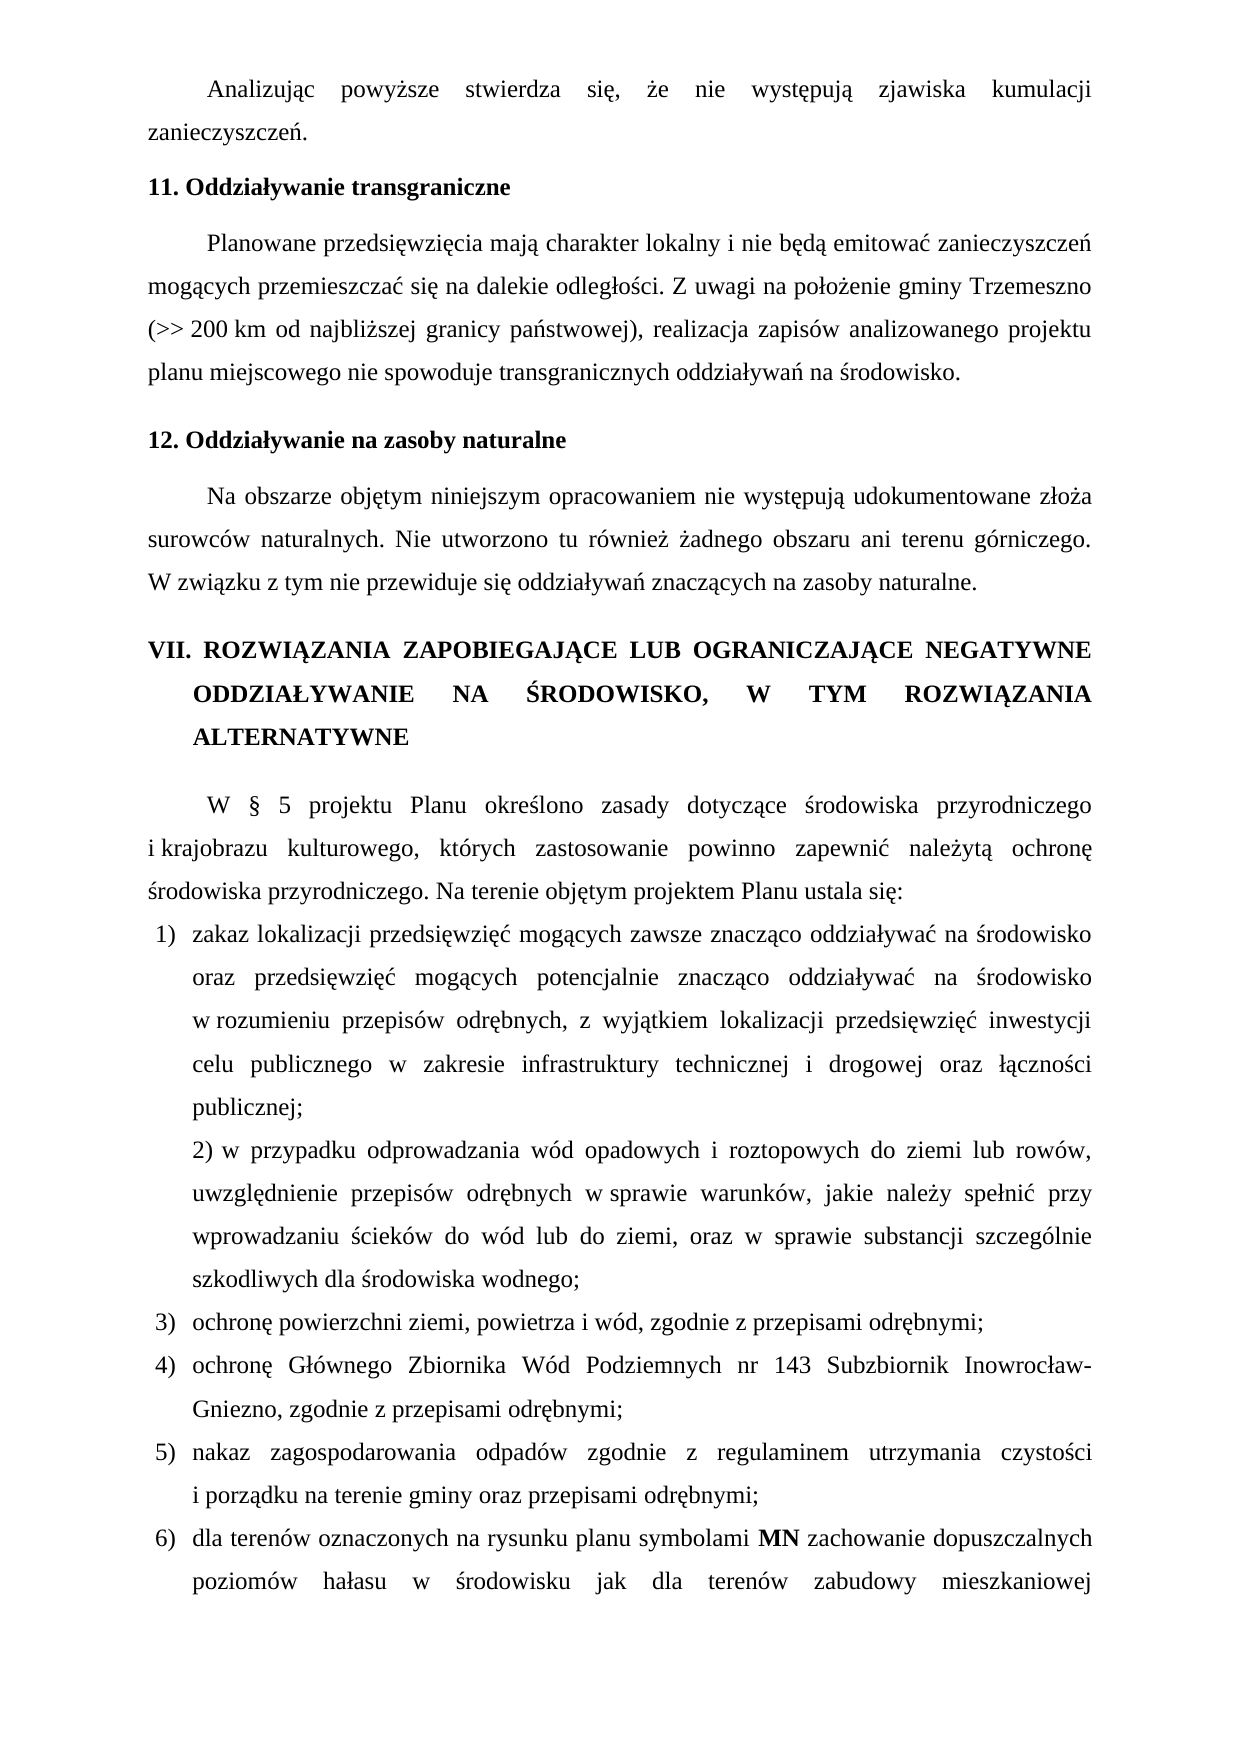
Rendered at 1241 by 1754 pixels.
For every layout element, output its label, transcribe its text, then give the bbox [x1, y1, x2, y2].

list ochronę powierzchni ziemi, powietrza i wód, zgodnie z przepisami odrębnymi; [155, 1307, 1093, 1336]
text 11. Oddziaływanie transgraniczne [148, 172, 1093, 201]
text Planowane przedsięwzięcia mają charakter lokalny i nie będą emitować zanieczyszczeń mogących przemieszczać się na dalekie odległości. Z uwagi na położenie gminy Trzemeszno (>> 200 km od najbliższej granicy państwowej), realizacja zapisów analizowanego projektu planu miejscowego nie spowoduje transgranicznych oddziaływań na środowisko. [148, 228, 1093, 386]
list w przypadku odprowadzania wód opadowych i roztopowych do ziemi lub rowów, uwzględnienie przepisów odrębnych w sprawie warunków, jakie należy spełnić przy wprowadzaniu ścieków do wód lub do ziemi, oraz w sprawie substancji szczególnie szkodliwych dla środowiska wodnego; [192, 1135, 1093, 1293]
list nakaz zagospodarowania odpadów zgodnie z regulaminem utrzymania czystości i porządku na terenie gminy oraz przepisami odrębnymi; [155, 1437, 1093, 1509]
subtitle VII. ROZWIĄZANIA ZAPOBIEGAJĄCE LUB OGRANICZAJĄCE NEGATYWNE ODDZIAŁYWANIE NA ŚRODOWISKO, W TYM ROZWIĄZANIA ALTERNATYWNE [148, 636, 1093, 751]
text Na obszarze objętym niniejszym opracowaniem nie występują udokumentowane złoża surowców naturalnych. Nie utworzono tu również żadnego obszaru ani terenu górniczego. W związku z tym nie przewiduje się oddziaływań znaczących na zasoby naturalne. [148, 481, 1093, 596]
text W § 5 projektu Planu określono zasady dotyczące środowiska przyrodniczego i krajobrazu kulturowego, których zastosowanie powinno zapewnić należytą ochronę środowiska przyrodniczego. Na terenie objętym projektem Planu ustala się: [148, 790, 1093, 905]
list zakaz lokalizacji przedsięwzięć mogących zawsze znacząco oddziaływać na środowisko oraz przedsięwzięć mogących potencjalnie znacząco oddziaływać na środowisko w rozumieniu przepisów odrębnych, z wyjątkiem lokalizacji przedsięwzięć inwestycji celu publicznego w zakresie infrastruktury technicznej i drogowej oraz łączności publicznej; [155, 919, 1093, 1121]
text 12. Oddziaływanie na zasoby naturalne [148, 426, 1093, 454]
list ochronę Głównego Zbiornika Wód Podziemnych nr 143 Subzbiornik Inowrocław-Gniezno, zgodnie z przepisami odrębnymi; [155, 1351, 1093, 1422]
list dla terenów oznaczonych na rysunku planu symbolami MN zachowanie dopuszczalnych poziomów hałasu w środowisku jak dla terenów zabudowy mieszkaniowej [155, 1523, 1093, 1595]
text Analizując powyższe stwierdza się, że nie występują zjawiska kumulacji zanieczyszczeń. [148, 74, 1093, 146]
